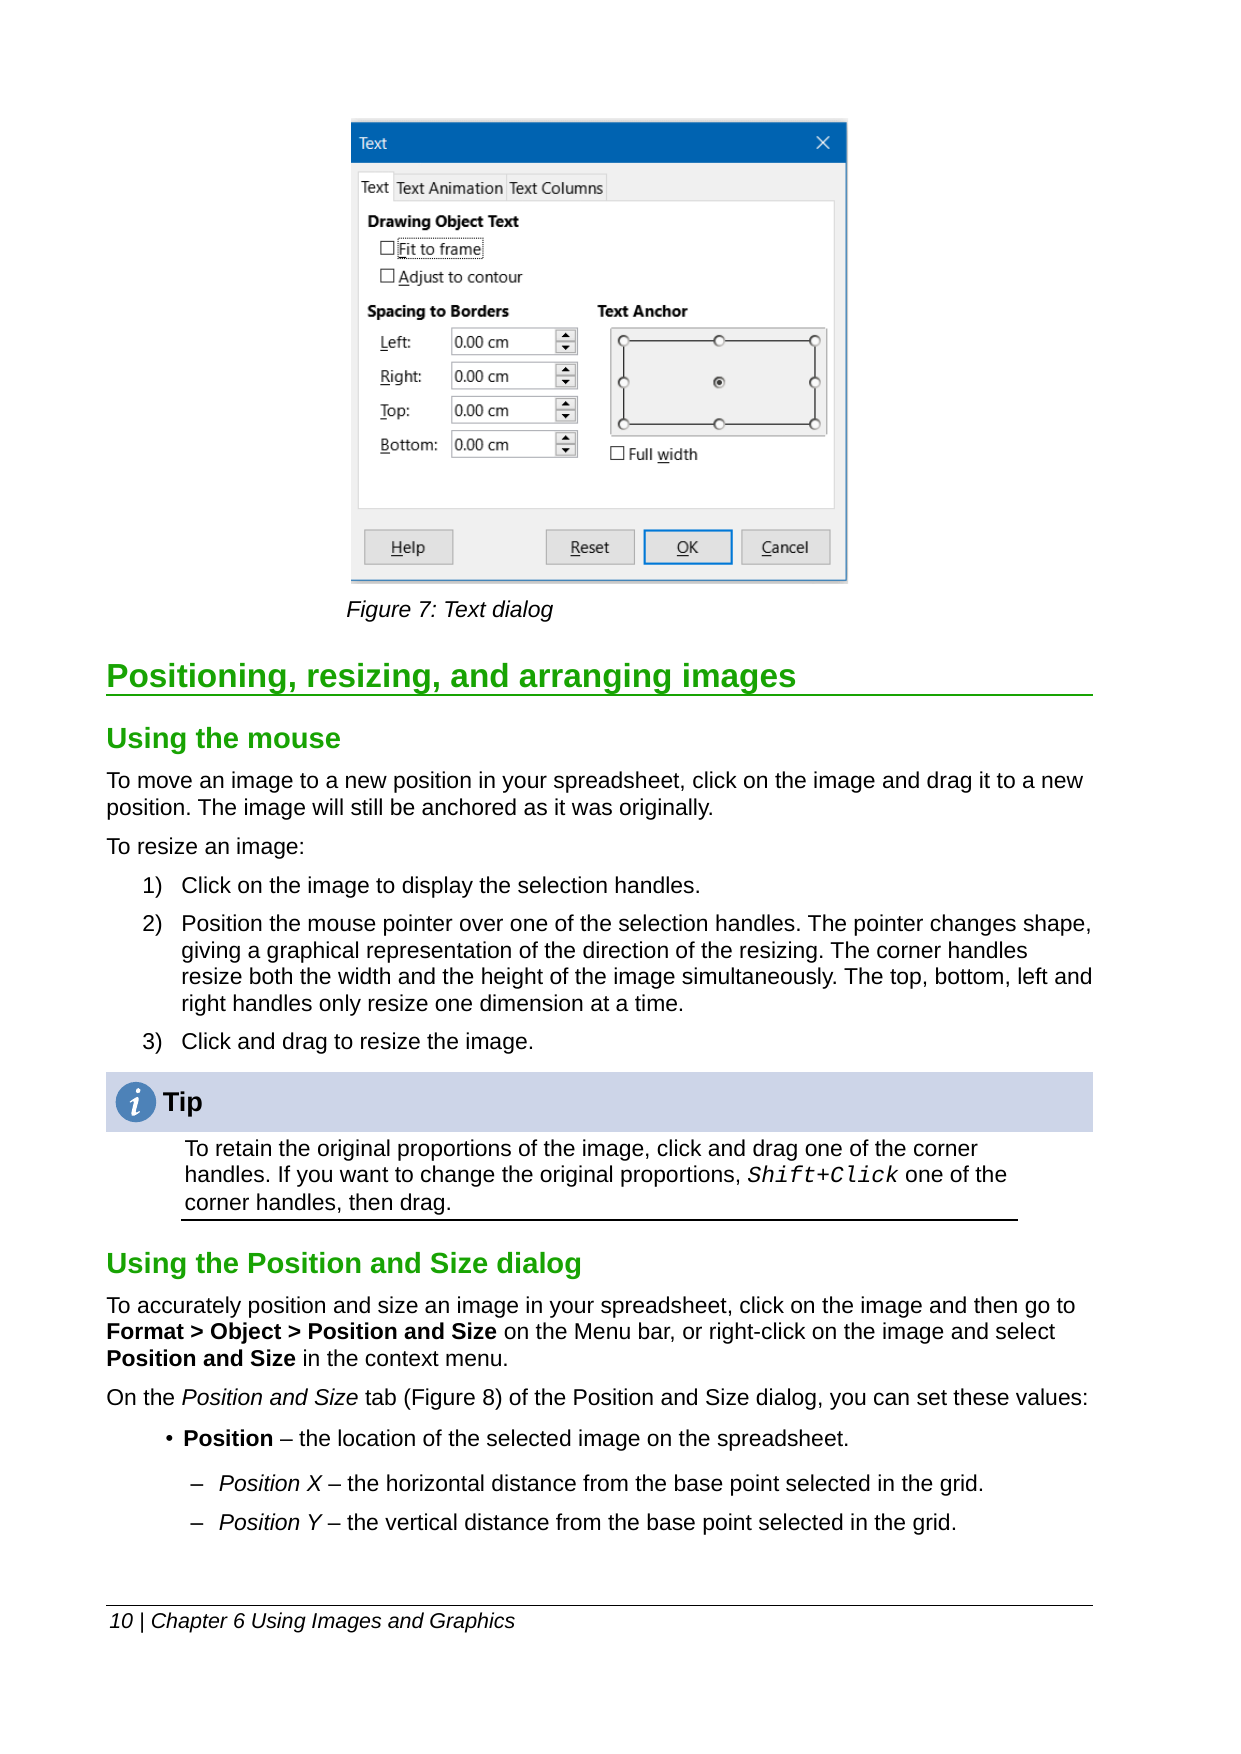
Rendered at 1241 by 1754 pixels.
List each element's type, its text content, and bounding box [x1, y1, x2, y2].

text To retain the original proportions of the image, click and drag one of the corner handles. If you want to change the original proportions, Shift+Click one of the corner handles, then drag. [181, 1132, 1018, 1219]
subtitle Tip [106, 1072, 1093, 1132]
subtitle Using the Position and Size dialog [106, 1246, 1093, 1279]
list Position Y – the vertical distance from the base point selected in the grid. [187, 1506, 1093, 1538]
text To accurately position and size an image in your spreadsheet, click on the image and then go to Format > Object > Position and Size on the Menu bar, or right-click on the image and select Position and Size in the context menu. [106, 1292, 1093, 1371]
list Position – the location of the selected image on the spreadsheet. [162, 1422, 1093, 1454]
text On the Position and Size tab (Figure 8) of the Position and Size dialog, you can set these values: [106, 1383, 1093, 1410]
list Click and drag to resize the image. [162, 1028, 1093, 1055]
text To move an image to a new position in your spreadsheet, click on the image and drag it to a new position. The image will still be anchored as it was originally. [106, 767, 1093, 820]
list To resize an image: [106, 833, 1093, 859]
text Figure 7: Text dialog [346, 596, 853, 622]
list Position the mouse pointer over one of the selection handles. The pointer changes shape, giving a graphical representation of the direction of the resizing. The corner handles resize both the width and the height of the image simultaneously. The top, bottom, left and right handles only resize one dimension at a time. [162, 910, 1093, 1016]
picture [351, 118, 849, 584]
list Click on the image to display the selection handles. [162, 872, 1093, 898]
subtitle Using the mouse [106, 721, 1093, 755]
list Position X – the horizontal distance from the base point selected in the grid. [187, 1467, 1093, 1496]
subtitle Positioning, resizing, and arranging images [106, 656, 1093, 694]
